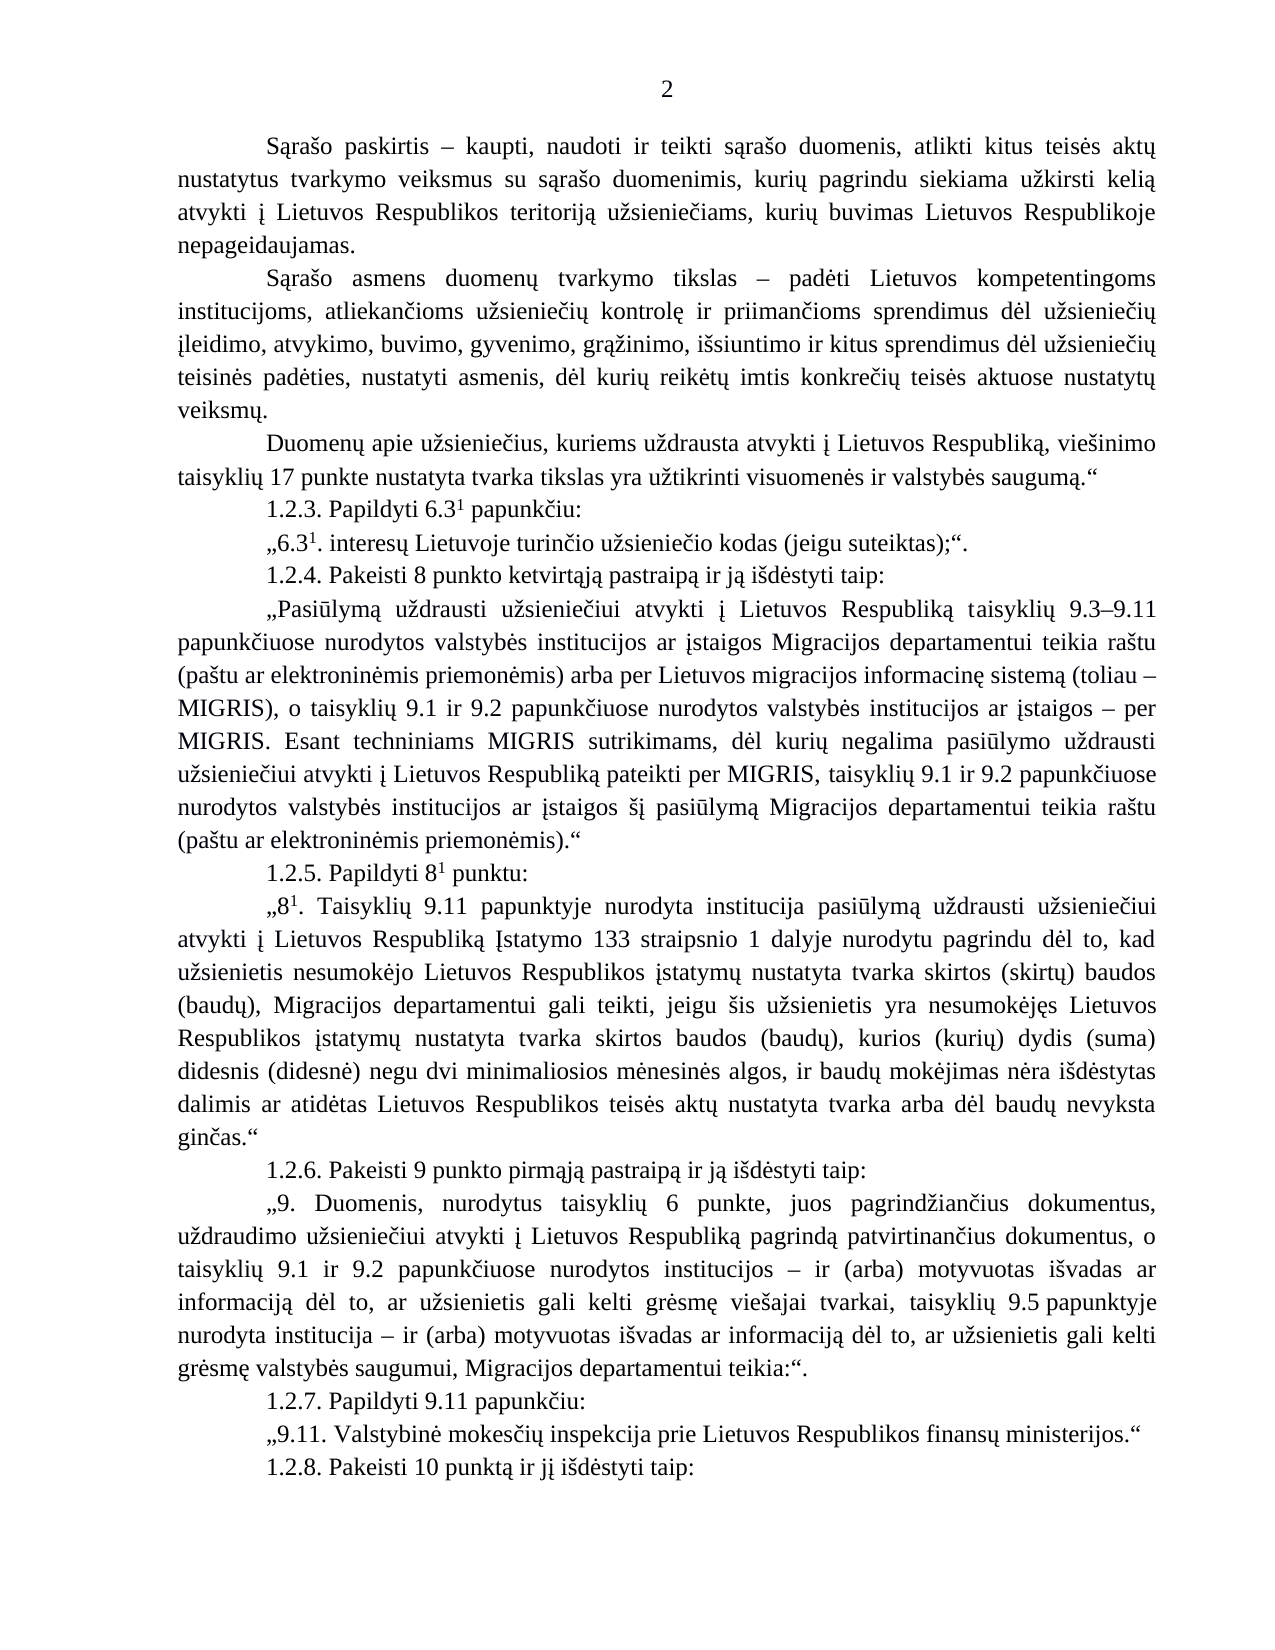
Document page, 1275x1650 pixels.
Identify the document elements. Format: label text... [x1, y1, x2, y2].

text Sąrašo paskirtis – kaupti, naudoti ir teikti sąrašo duomenis, atlikti kitus teisės aktų nustatytus tvarkymo veiksmus su sąrašo duomenimis, kurių pagrindu siekiama užkirsti kelią atvykti į Lietuvos Respublikos teritoriją užsieniečiams, kurių buvimas Lietuvos Respublikoje nepageidaujamas. [177, 131, 1157, 259]
text 1.2.6. Pakeisti 9 punkto pirmąją pastraipą ir ją išdėstyti taip: [266, 1155, 1157, 1184]
text „9.11. Valstybinė mokesčių inspekcija prie Lietuvos Respublikos finansų ministerijos.“ [177, 1419, 1157, 1448]
text „81. Taisyklių 9.11 papunktyje nurodyta institucija pasiūlymą uždrausti užsieniečiui atvykti į Lietuvos Respubliką Įstatymo 133 straipsnio 1 dalyje nurodytu pagrindu dėl to, kad užsienietis nesumokėjo Lietuvos Respublikos įstatymų nustatyta tvarka skirtos (skirtų) baudos (baudų), Migracijos departamentui gali teikti, jeigu šis užsienietis yra nesumokėjęs Lietuvos Respublikos įstatymų nustatyta tvarka skirtos baudos (baudų), kurios (kurių) dydis (suma) didesnis (didesnė) negu dvi minimaliosios mėnesinės algos, ir baudų mokėjimas nėra išdėstytas dalimis ar atidėtas Lietuvos Respublikos teisės aktų nustatyta tvarka arba dėl baudų nevyksta ginčas.“ [177, 891, 1157, 1151]
text „9. Duomenis, nurodytus taisyklių 6 punkte, juos pagrindžiančius dokumentus, uždraudimo užsieniečiui atvykti į Lietuvos Respubliką pagrindą patvirtinančius dokumentus, o taisyklių 9.1 ir 9.2 papunkčiuose nurodytos institucijos – ir (arba) motyvuotas išvadas ar informaciją dėl to, ar užsienietis gali kelti grėsmę viešajai tvarkai, taisyklių 9.5 papunktyje nurodyta institucija – ir (arba) motyvuotas išvadas ar informaciją dėl to, ar užsienietis gali kelti grėsmę valstybės saugumui, Migracijos departamentui teikia:“. [177, 1188, 1157, 1382]
text „Pasiūlymą uždrausti užsieniečiui atvykti į Lietuvos Respubliką taisyklių 9.3–9.11 papunkčiuose nurodytos valstybės institucijos ar įstaigos Migracijos departamentui teikia raštu (paštu ar elektroninėmis priemonėmis) arba per Lietuvos migracijos informacinę sistemą (toliau – MIGRIS), o taisyklių 9.1 ir 9.2 papunkčiuose nurodytos valstybės institucijos ar įstaigos – per MIGRIS. Esant techniniams MIGRIS sutrikimams, dėl kurių negalima pasiūlymo uždrausti užsieniečiui atvykti į Lietuvos Respubliką pateikti per MIGRIS, taisyklių 9.1 ir 9.2 papunkčiuose nurodytos valstybės institucijos ar įstaigos šį pasiūlymą Migracijos departamentui teikia raštu (paštu ar elektroninėmis priemonėmis).“ [177, 594, 1157, 853]
text 1.2.3. Papildyti 6.31 papunkčiu: [177, 494, 1157, 523]
text Sąrašo asmens duomenų tvarkymo tikslas – padėti Lietuvos kompetentingoms institucijoms, atliekančioms užsieniečių kontrolę ir priimančioms sprendimus dėl užsieniečių įleidimo, atvykimo, buvimo, gyvenimo, grąžinimo, išsiuntimo ir kitus sprendimus dėl užsieniečių teisinės padėties, nustatyti asmenis, dėl kurių reikėtų imtis konkrečių teisės aktuose nustatytų veiksmų. [177, 263, 1157, 424]
text 1.2.4. Pakeisti 8 punkto ketvirtąją pastraipą ir ją išdėstyti taip: [177, 561, 1157, 589]
text 1.2.7. Papildyti 9.11 papunkčiu: [177, 1386, 1157, 1415]
text Duomenų apie užsieniečius, kuriems uždrausta atvykti į Lietuvos Respubliką, viešinimo taisyklių 17 punkte nustatyta tvarka tikslas yra užtikrinti visuomenės ir valstybės saugumą.“ [177, 428, 1157, 490]
text 1.2.8. Pakeisti 10 punktą ir jį išdėstyti taip: [266, 1452, 1157, 1481]
text „6.31. interesų Lietuvoje turinčio užsieniečio kodas (jeigu suteiktas);“. [177, 528, 1157, 556]
text 1.2.5. Papildyti 81 punktu: [266, 858, 1157, 887]
